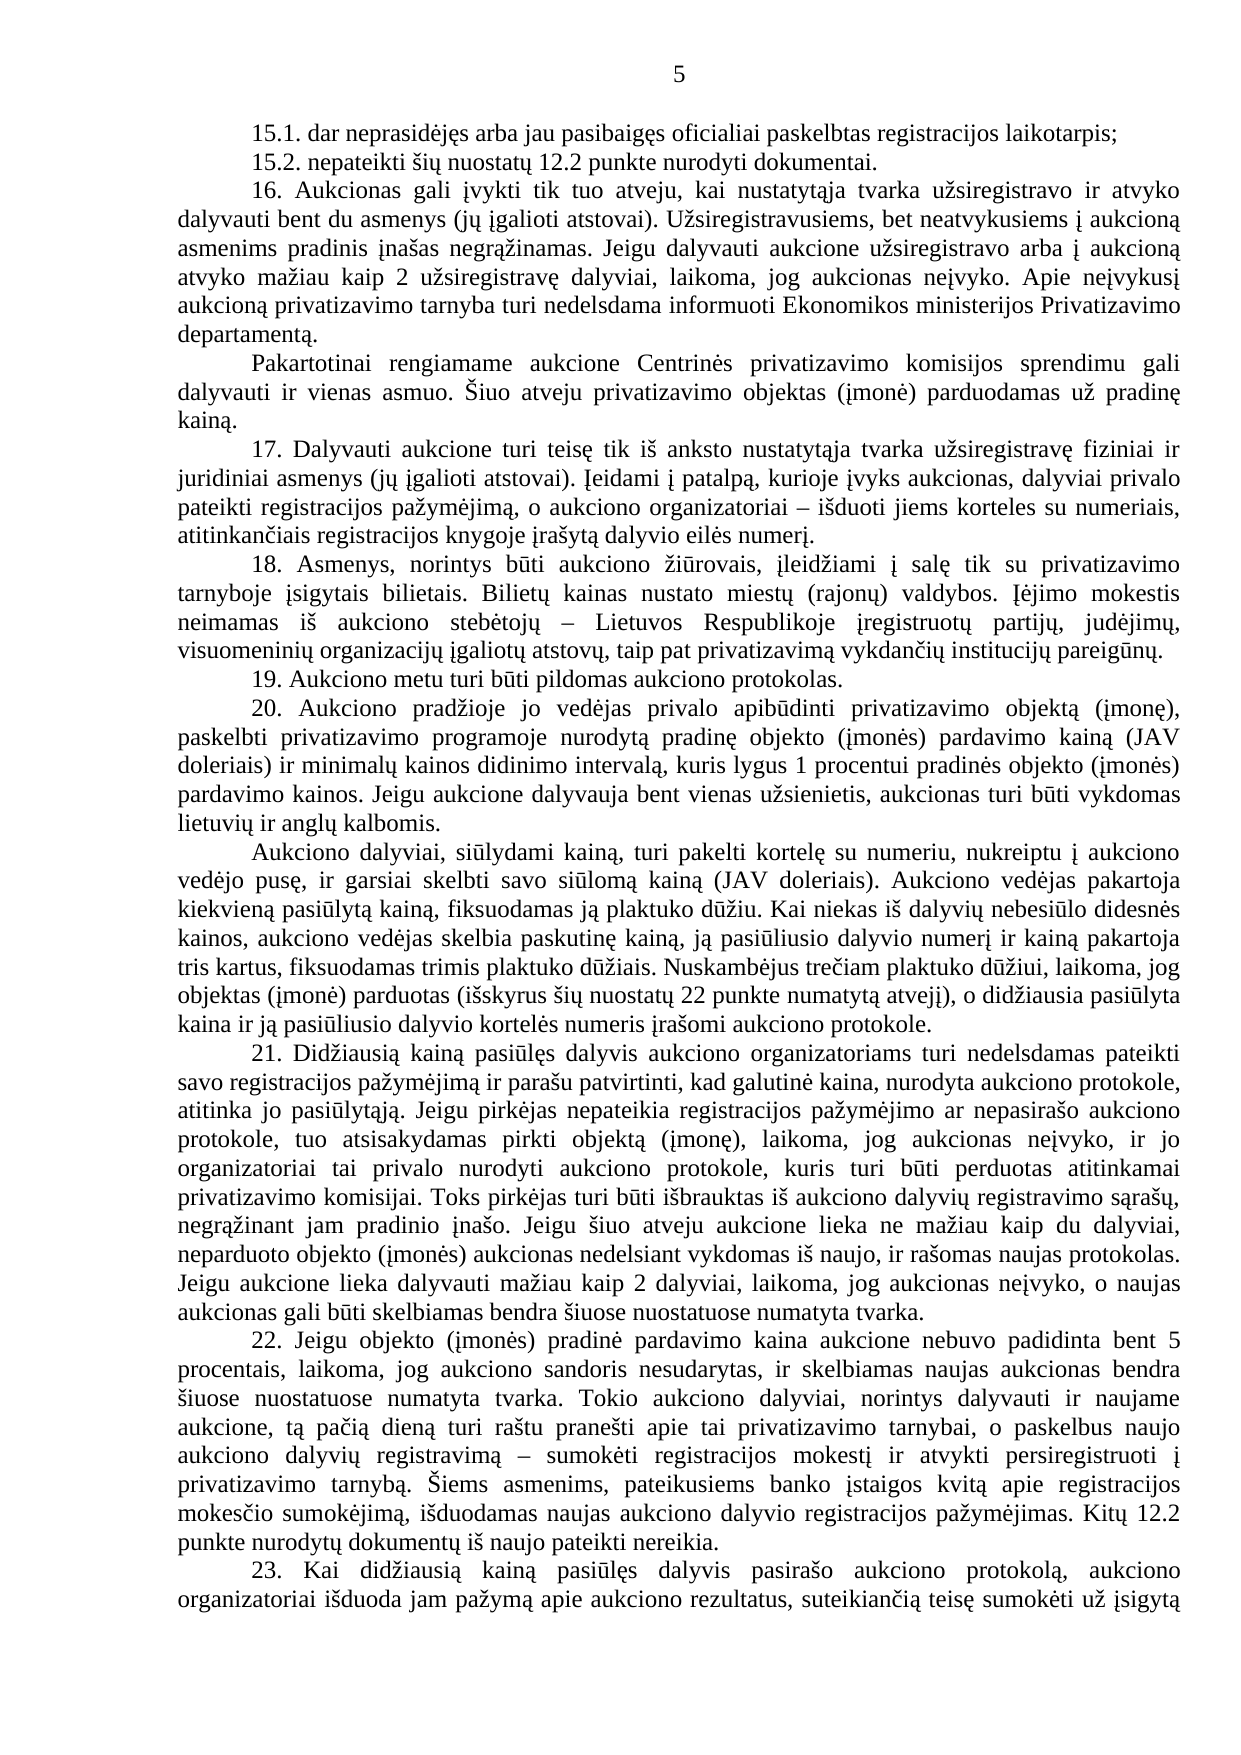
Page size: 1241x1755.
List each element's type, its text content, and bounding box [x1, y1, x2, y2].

text 18. Asmenys, norintys būti aukciono žiūrovais, įleidžiami į salę tik su privatizavimo tarnyboje įsigytais bilietais. Bilietų kainas nustato miestų (rajonų) valdybos. Įėjimo mokestis neimamas iš aukciono stebėtojų – Lietuvos Respublikoje įregistruotų partijų, judėjimų, visuomeninių organizacijų įgaliotų atstovų, taip pat privatizavimą vykdančių institucijų pareigūnų. [177, 549, 1181, 664]
text 21. Didžiausią kainą pasiūlęs dalyvis aukciono organizatoriams turi nedelsdamas pateikti savo registracijos pažymėjimą ir parašu patvirtinti, kad galutinė kaina, nurodyta aukciono protokole, atitinka jo pasiūlytąją. Jeigu pirkėjas nepateikia registracijos pažymėjimo ar nepasirašo aukciono protokole, tuo atsisakydamas pirkti objektą (įmonę), laikoma, jog aukcionas neįvyko, ir jo organizatoriai tai privalo nurodyti aukciono protokole, kuris turi būti perduotas atitinkamai privatizavimo komisijai. Toks pirkėjas turi būti išbrauktas iš aukciono dalyvių registravimo sąrašų, negrąžinant jam pradinio įnašo. Jeigu šiuo atveju aukcione lieka ne mažiau kaip du dalyviai, neparduoto objekto (įmonės) aukcionas nedelsiant vykdomas iš naujo, ir rašomas naujas protokolas. Jeigu aukcione lieka dalyvauti mažiau kaip 2 dalyviai, laikoma, jog aukcionas neįvyko, o naujas aukcionas gali būti skelbiamas bendra šiuose nuostatuose numatyta tvarka. [177, 1038, 1181, 1326]
text 23. Kai didžiausią kainą pasiūlęs dalyvis pasirašo aukciono protokolą, aukciono organizatoriai išduoda jam pažymą apie aukciono rezultatus, suteikiančią teisę sumokėti už įsigytą [177, 1556, 1181, 1613]
text 17. Dalyvauti aukcione turi teisę tik iš anksto nustatytąja tvarka užsiregistravę fiziniai ir juridiniai asmenys (jų įgalioti atstovai). Įeidami į patalpą, kurioje įvyks aukcionas, dalyviai privalo pateikti registracijos pažymėjimą, o aukciono organizatoriai – išduoti jiems korteles su numeriais, atitinkančiais registracijos knygoje įrašytą dalyvio eilės numerį. [177, 434, 1181, 549]
text 15.1. dar neprasidėjęs arba jau pasibaigęs oficialiai paskelbtas registracijos laikotarpis; [177, 118, 1181, 147]
text Pakartotinai rengiamame aukcione Centrinės privatizavimo komisijos sprendimu gali dalyvauti ir vienas asmuo. Šiuo atveju privatizavimo objektas (įmonė) parduodamas už pradinę kainą. [177, 348, 1181, 434]
text Aukciono dalyviai, siūlydami kainą, turi pakelti kortelę su numeriu, nukreiptu į aukciono vedėjo pusę, ir garsiai skelbti savo siūlomą kainą (JAV doleriais). Aukciono vedėjas pakartoja kiekvieną pasiūlytą kainą, fiksuodamas ją plaktuko dūžiu. Kai niekas iš dalyvių nebesiūlo didesnės kainos, aukciono vedėjas skelbia paskutinę kainą, ją pasiūliusio dalyvio numerį ir kainą pakartoja tris kartus, fiksuodamas trimis plaktuko dūžiais. Nuskambėjus trečiam plaktuko dūžiui, laikoma, jog objektas (įmonė) parduotas (išskyrus šių nuostatų 22 punkte numatytą atvejį), o didžiausia pasiūlyta kaina ir ją pasiūliusio dalyvio kortelės numeris įrašomi aukciono protokole. [177, 837, 1181, 1038]
text 19. Aukciono metu turi būti pildomas aukciono protokolas. [177, 664, 1181, 693]
text 22. Jeigu objekto (įmonės) pradinė pardavimo kaina aukcione nebuvo padidinta bent 5 procentais, laikoma, jog aukciono sandoris nesudarytas, ir skelbiamas naujas aukcionas bendra šiuose nuostatuose numatyta tvarka. Tokio aukciono dalyviai, norintys dalyvauti ir naujame aukcione, tą pačią dieną turi raštu pranešti apie tai privatizavimo tarnybai, o paskelbus naujo aukciono dalyvių registravimą – sumokėti registracijos mokestį ir atvykti persiregistruoti į privatizavimo tarnybą. Šiems asmenims, pateikusiems banko įstaigos kvitą apie registracijos mokesčio sumokėjimą, išduodamas naujas aukciono dalyvio registracijos pažymėjimas. Kitų 12.2 punkte nurodytų dokumentų iš naujo pateikti nereikia. [177, 1326, 1181, 1556]
text 15.2. nepateikti šių nuostatų 12.2 punkte nurodyti dokumentai. [177, 147, 1181, 176]
text 16. Aukcionas gali įvykti tik tuo atveju, kai nustatytąja tvarka užsiregistravo ir atvyko dalyvauti bent du asmenys (jų įgalioti atstovai). Užsiregistravusiems, bet neatvykusiems į aukcioną asmenims pradinis įnašas negrąžinamas. Jeigu dalyvauti aukcione užsiregistravo arba į aukcioną atvyko mažiau kaip 2 užsiregistravę dalyviai, laikoma, jog aukcionas neįvyko. Apie neįvykusį aukcioną privatizavimo tarnyba turi nedelsdama informuoti Ekonomikos ministerijos Privatizavimo departamentą. [177, 176, 1181, 348]
text 20. Aukciono pradžioje jo vedėjas privalo apibūdinti privatizavimo objektą (įmonę), paskelbti privatizavimo programoje nurodytą pradinę objekto (įmonės) pardavimo kainą (JAV doleriais) ir minimalų kainos didinimo intervalą, kuris lygus 1 procentui pradinės objekto (įmonės) pardavimo kainos. Jeigu aukcione dalyvauja bent vienas užsienietis, aukcionas turi būti vykdomas lietuvių ir anglų kalbomis. [177, 693, 1181, 837]
